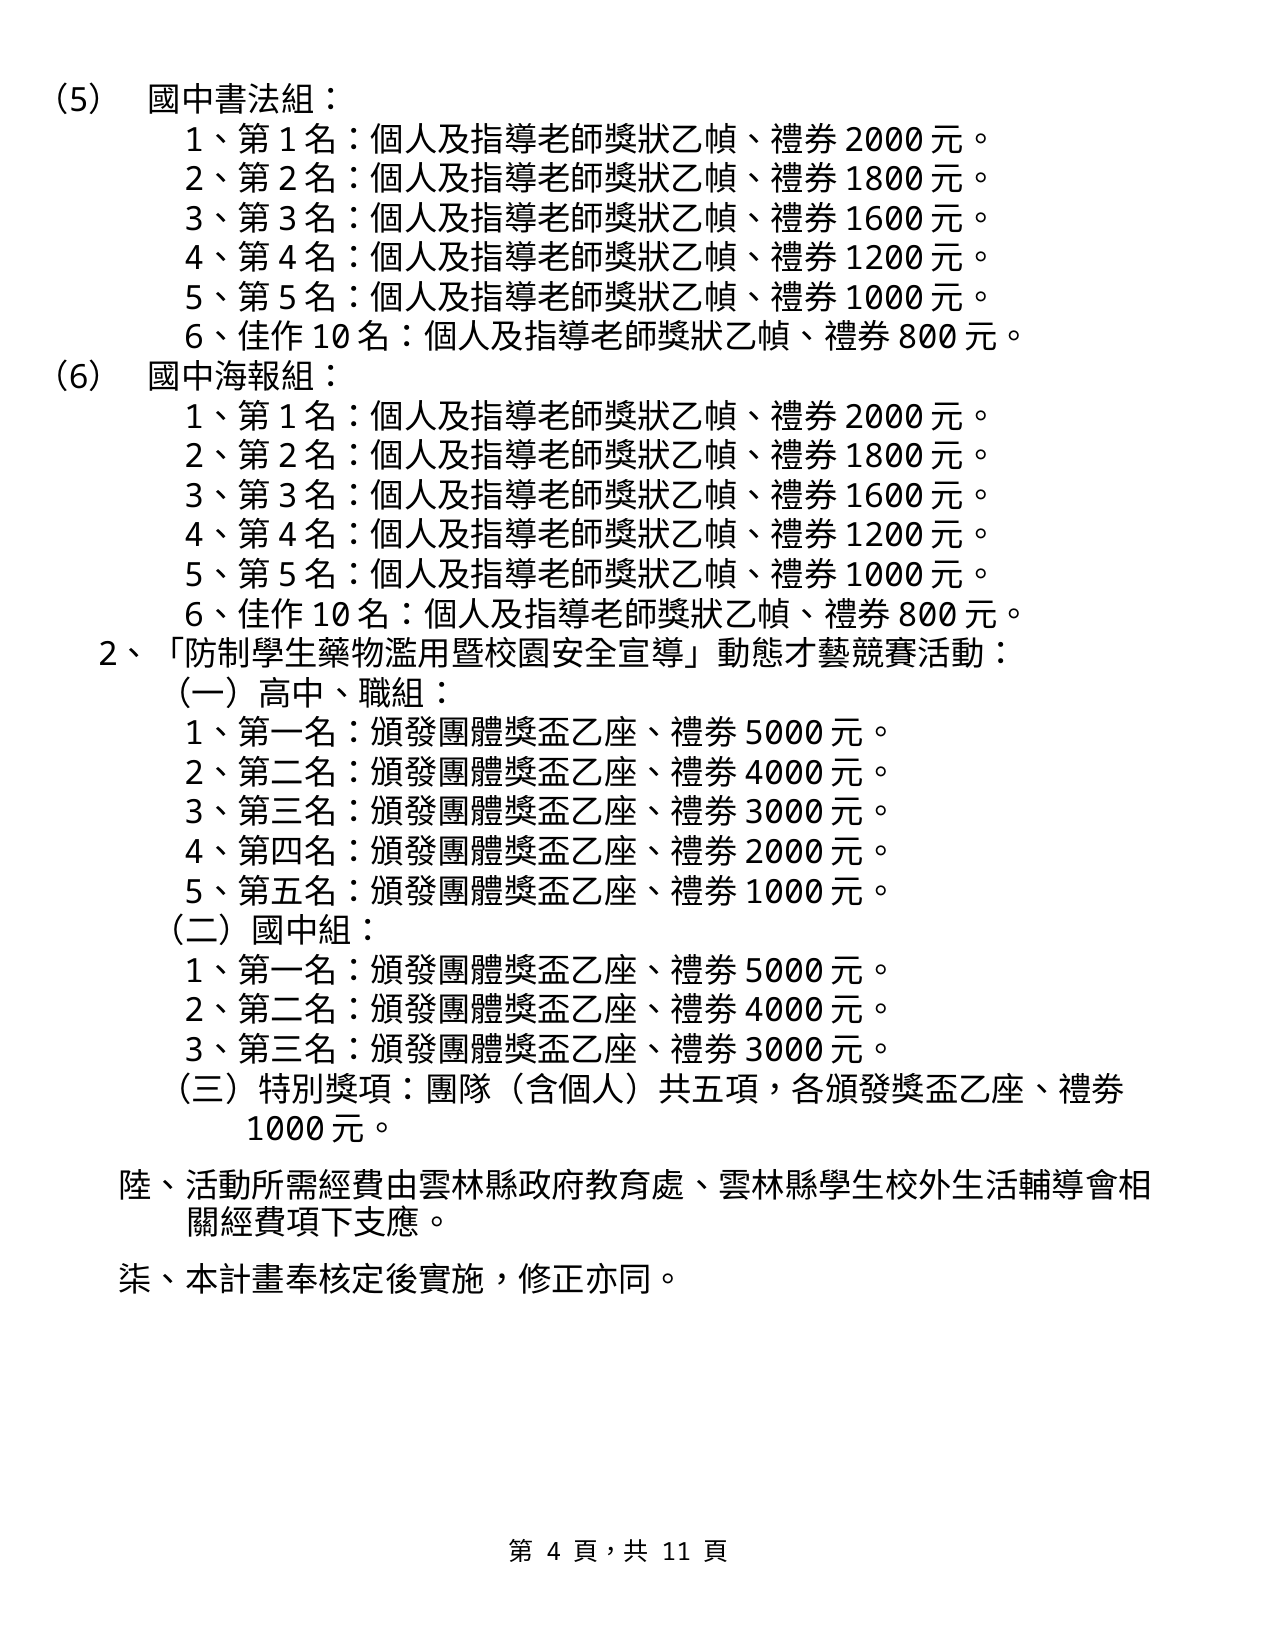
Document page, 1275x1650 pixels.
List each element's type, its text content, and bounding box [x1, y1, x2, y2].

text 4、第四名：頒發團體獎盃乙座、禮劵2000元。 [184, 832, 1157, 871]
text 5、第五名：頒發團體獎盃乙座、禮劵1000元。 [184, 871, 1157, 911]
text 4、第4名：個人及指導老師獎狀乙幀、禮券1200元。 [184, 238, 1157, 278]
text 2、第二名：頒發團體獎盃乙座、禮劵4000元。 [184, 990, 1157, 1030]
text 5、第5名：個人及指導老師獎狀乙幀、禮券1000元。 [184, 278, 1157, 317]
text 4、第4名：個人及指導老師獎狀乙幀、禮券1200元。 [184, 515, 1157, 555]
text 2、第二名：頒發團體獎盃乙座、禮劵4000元。 [184, 753, 1157, 792]
text 3、第3名：個人及指導老師獎狀乙幀、禮券1600元。 [184, 476, 1157, 515]
text 陸、活動所需經費由雲林縣政府教育處、雲林縣學生校外生活輔導會相關經費項下支應。 [118, 1167, 1157, 1242]
list 「防制學生藥物濫用暨校園安全宣導」動態才藝競賽活動： [98, 634, 1157, 673]
text （一）高中、職組： [118, 673, 1157, 713]
text 柒、本計畫奉核定後實施，修正亦同。 [118, 1261, 1157, 1298]
text 2、第2名：個人及指導老師獎狀乙幀、禮券1800元。 [184, 436, 1157, 476]
text 5、第5名：個人及指導老師獎狀乙幀、禮券1000元。 [184, 555, 1157, 594]
text 1、第一名：頒發團體獎盃乙座、禮劵5000元。 [184, 713, 1157, 753]
text 3、第三名：頒發團體獎盃乙座、禮劵3000元。 [184, 792, 1157, 832]
text 1、第1名：個人及指導老師獎狀乙幀、禮券2000元。 [184, 396, 1157, 436]
list 國中書法組： [35, 80, 1157, 119]
text （二）國中組： [118, 911, 1157, 951]
text 3、第三名：頒發團體獎盃乙座、禮劵3000元。 [184, 1030, 1157, 1069]
text 2、第2名：個人及指導老師獎狀乙幀、禮券1800元。 [184, 159, 1157, 198]
text 1、第一名：頒發團體獎盃乙座、禮劵5000元。 [184, 951, 1157, 990]
text 6、佳作10名：個人及指導老師獎狀乙幀、禮券800元。 [184, 317, 1157, 357]
text 1、第1名：個人及指導老師獎狀乙幀、禮券2000元。 [184, 119, 1157, 159]
text 3、第3名：個人及指導老師獎狀乙幀、禮券1600元。 [184, 198, 1157, 238]
list 國中海報組： [35, 357, 1157, 396]
text （三）特別獎項：團隊（含個人）共五項，各頒發獎盃乙座、禮劵1000元。 [118, 1069, 1157, 1148]
text 6、佳作10名：個人及指導老師獎狀乙幀、禮券800元。 [184, 594, 1157, 634]
